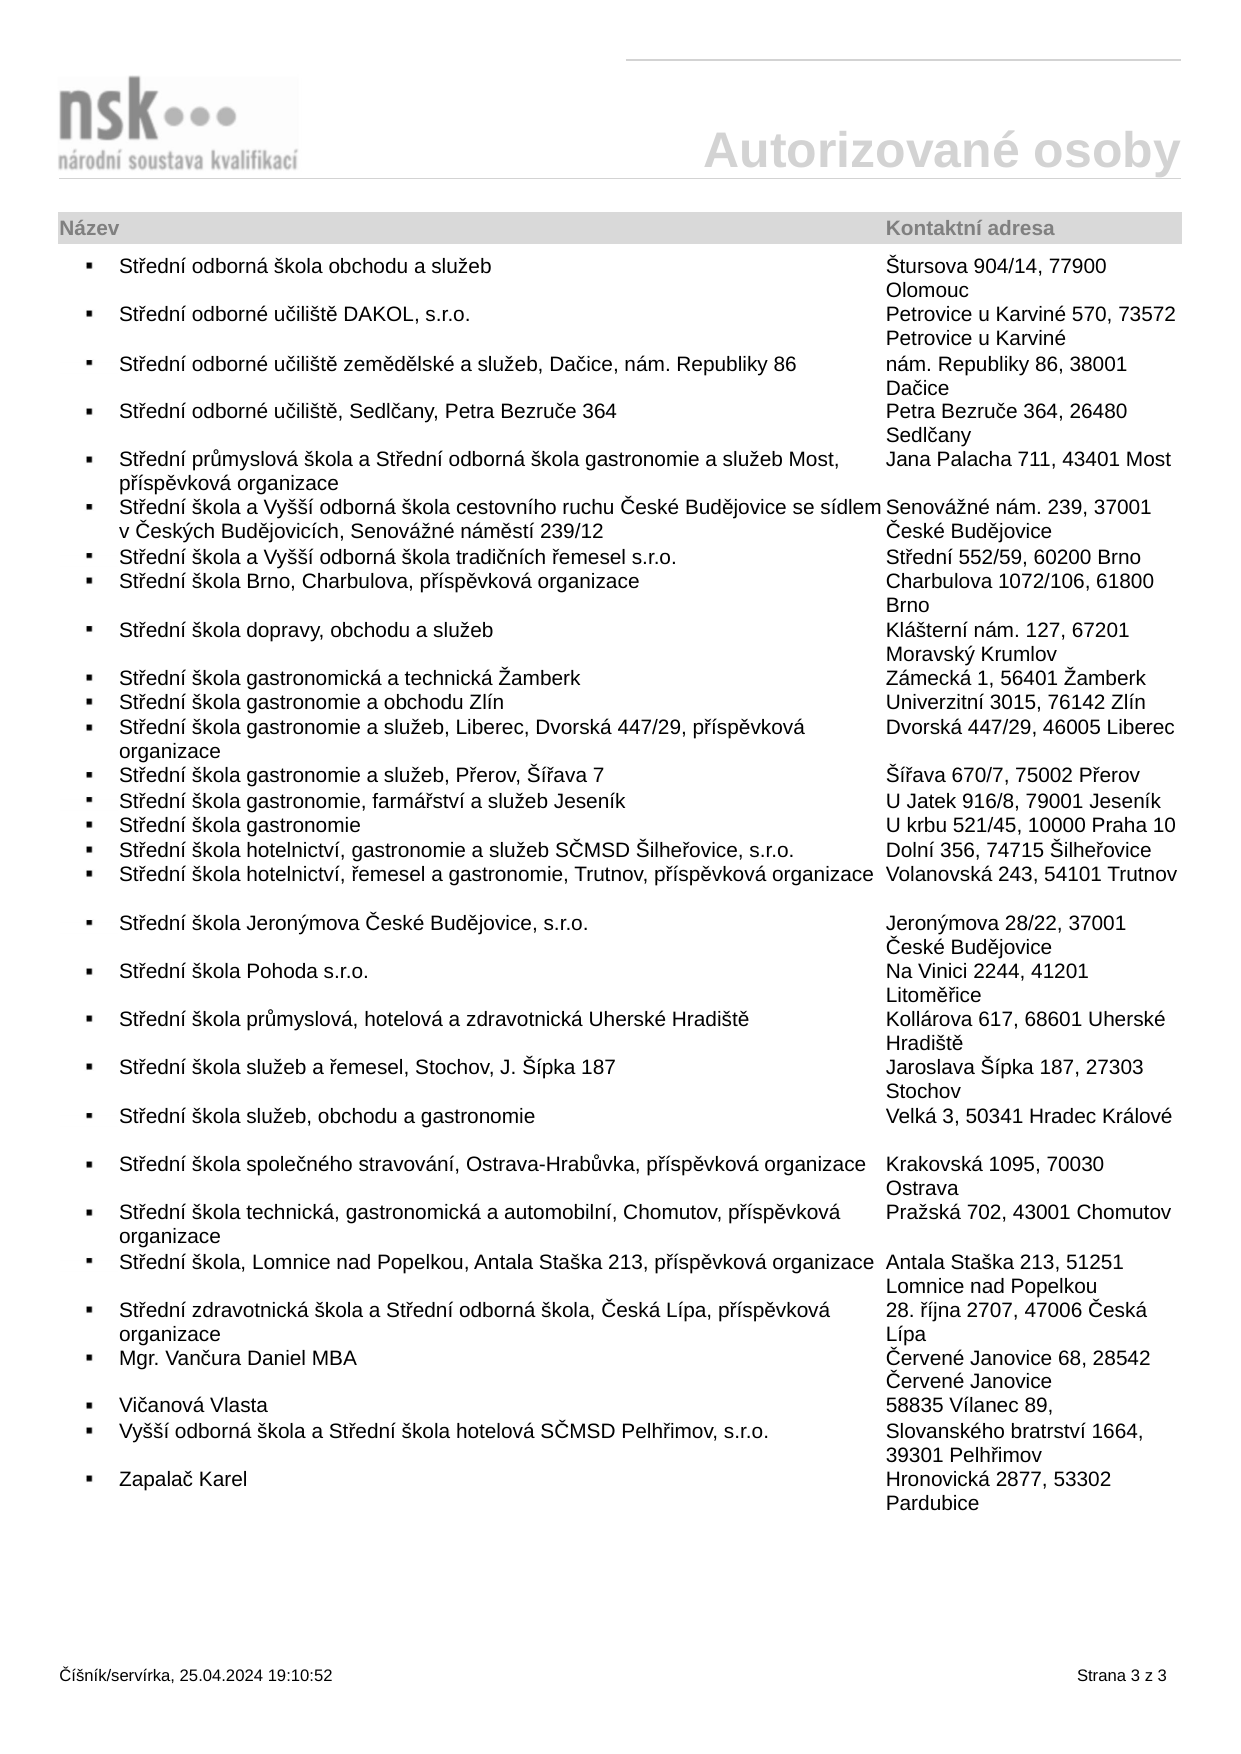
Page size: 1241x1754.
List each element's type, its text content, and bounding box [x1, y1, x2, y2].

table_cell [860, 1080, 886, 1104]
picture [57, 59, 619, 172]
table_cell Střední 552/59, 60200 Brno [886, 545, 1181, 568]
table_cell [860, 983, 886, 1007]
table_cell [481, 935, 617, 959]
picture [59, 812, 119, 886]
picture [59, 788, 119, 811]
picture [59, 447, 119, 472]
table_cell [59, 984, 119, 1007]
table_cell Klášterní nám. 127, 67201 Moravský Krumlov [886, 618, 1181, 666]
picture [59, 399, 119, 424]
table_cell [59, 244, 119, 254]
table_cell Střední zdravotnická škola a Střední odborná škola, Česká Lípa, příspěvková organizace [119, 1298, 886, 1345]
picture [59, 1466, 119, 1491]
table_cell [626, 1516, 860, 1657]
table_cell Štursova 904/14, 77900 Olomouc [886, 254, 1181, 302]
table_cell Střední škola technická, gastronomická a automobilní, Chomutov, příspěvková organizace [119, 1200, 886, 1249]
picture [59, 1104, 119, 1127]
table_cell [481, 1178, 617, 1200]
table_cell [59, 887, 119, 911]
table_cell Číšník/servírka, 25.04.2024 19:10:52 [59, 1657, 860, 1693]
table_cell [481, 1444, 617, 1467]
table_cell [618, 328, 626, 351]
table_cell Střední škola a Vyšší odborná škola tradičních řemesel s.r.o. [119, 545, 886, 568]
table_cell [860, 244, 886, 254]
table_cell Střední škola gastronomie a obchodu Zlín [119, 690, 886, 715]
picture [59, 1007, 119, 1031]
table_cell Střední odborná škola obchodu a služeb [119, 254, 886, 279]
table_cell Šířava 670/7, 75002 Přerov [886, 763, 1181, 788]
table_cell [59, 196, 119, 212]
table_cell [481, 196, 617, 212]
table_cell U krbu 521/45, 10000 Praha 10 [886, 813, 1181, 838]
table_cell [481, 328, 617, 351]
table_cell [860, 423, 886, 447]
table_cell [1167, 1657, 1181, 1693]
table_cell [860, 594, 886, 618]
table_cell [860, 642, 886, 666]
table_cell Strana 3 z 3 [860, 1657, 1167, 1693]
table_cell Petrovice u Karviné 570, 73572 Petrovice u Karviné [886, 302, 1181, 351]
table_cell [481, 983, 617, 1007]
table_cell [626, 935, 860, 959]
table_cell [618, 375, 626, 399]
table_cell [886, 473, 1167, 495]
table_cell [481, 594, 617, 618]
table_cell [618, 196, 626, 212]
table_cell Střední škola gastronomická a technická Žamberk [119, 666, 886, 690]
table_cell [618, 1371, 626, 1393]
picture [59, 911, 119, 934]
table_cell [860, 1492, 886, 1516]
table_cell [59, 1371, 119, 1393]
table_cell [59, 375, 119, 399]
table_cell [59, 1492, 119, 1516]
table_cell Kontaktní adresa [886, 214, 1180, 242]
table_cell [119, 423, 481, 447]
picture [59, 495, 119, 519]
table_cell [626, 423, 860, 447]
table_cell [59, 741, 119, 763]
table_cell [886, 244, 1167, 254]
table_cell [626, 887, 860, 911]
table_cell [618, 1178, 626, 1200]
table_cell Krakovská 1095, 70030 Ostrava [886, 1152, 1181, 1200]
table_cell [626, 1274, 860, 1297]
table_cell [59, 1516, 119, 1657]
table_cell Střední škola Brno, Charbulova, příspěvková organizace [119, 569, 886, 594]
table_cell [481, 423, 617, 447]
table_cell [59, 935, 119, 959]
table_cell Střední škola gastronomie a služeb, Přerov, Šířava 7 [119, 763, 886, 788]
table_cell Střední průmyslová škola a Střední odborná škola gastronomie a služeb Most, příspěvková organizace [119, 447, 886, 495]
table_cell [59, 473, 119, 495]
picture [59, 568, 119, 593]
table_cell [481, 1080, 617, 1104]
table_cell [119, 983, 481, 1007]
table_cell Na Vinici 2244, 41201 Litoměřice [886, 959, 1181, 1007]
table_cell [119, 1274, 481, 1297]
table_cell [119, 172, 481, 178]
table_cell Jeronýmova 28/22, 37001 České Budějovice [886, 911, 1181, 959]
table_cell Senovážné nám. 239, 37001 České Budějovice [886, 495, 1181, 544]
table_cell Střední škola společného stravování, Ostrava-Hrabůvka, příspěvková organizace [119, 1152, 886, 1178]
picture [59, 302, 119, 326]
table_cell [119, 935, 481, 959]
table_cell [626, 1444, 860, 1467]
table_cell Střední škola a Vyšší odborná škola cestovního ruchu České Budějovice se sídlem v Českých Budějovicích, Senovážné náměstí 239/12 [119, 495, 886, 544]
table_cell [59, 1128, 119, 1152]
table_cell [59, 642, 119, 665]
table_cell [626, 1128, 860, 1152]
table_cell Střední škola hotelnictví, gastronomie a služeb SČMSD Šilheřovice, s.r.o. [119, 838, 886, 862]
table_cell [618, 244, 626, 254]
table_cell [618, 1516, 626, 1657]
table_cell [481, 172, 617, 178]
table_cell [481, 887, 617, 911]
table_cell [886, 1516, 1167, 1657]
picture [59, 254, 119, 278]
table_cell Antala Staška 213, 51251 Lomnice nad Popelkou [886, 1250, 1181, 1297]
table_cell [618, 642, 626, 666]
table_cell [119, 1516, 481, 1657]
table_cell [1167, 473, 1181, 495]
table_cell [59, 1178, 119, 1200]
table_cell [618, 1444, 626, 1467]
table_cell [481, 375, 617, 399]
table_cell [481, 1033, 617, 1055]
picture [59, 1055, 119, 1079]
table_cell Autorizované osoby [626, 61, 1181, 178]
table_cell [626, 375, 860, 399]
table_cell [481, 1371, 617, 1393]
picture [59, 763, 119, 787]
table_cell [618, 983, 626, 1007]
table_cell [119, 642, 481, 666]
picture [59, 617, 119, 641]
table_cell [860, 196, 886, 212]
table_cell nám. Republiky 86, 38001 Dačice [886, 351, 1181, 399]
table_cell [618, 172, 626, 178]
table_cell [119, 244, 481, 254]
table_cell [481, 1128, 617, 1152]
table_cell [860, 1033, 886, 1055]
table_cell [119, 1080, 481, 1104]
table_cell Jaroslava Šípka 187, 27303 Stochov [886, 1055, 1181, 1104]
table_cell [119, 328, 481, 351]
table_cell Střední odborné učiliště DAKOL, s.r.o. [119, 302, 886, 327]
table_cell U Jatek 916/8, 79001 Jeseník [886, 789, 1181, 812]
table_cell [59, 1226, 119, 1249]
table_cell Dolní 356, 74715 Šilheřovice [886, 838, 1181, 862]
picture [59, 1200, 119, 1225]
table_cell [626, 1492, 860, 1516]
table_cell [481, 1274, 617, 1297]
table_cell [119, 887, 481, 911]
table_cell [860, 1128, 886, 1152]
table_cell Mgr. Vančura Daniel MBA [119, 1345, 886, 1371]
table_cell Střední škola gastronomie, farmářství a služeb Jeseník [119, 789, 886, 812]
table_cell [59, 1322, 119, 1345]
table_cell Hronovická 2877, 53302 Pardubice [886, 1467, 1181, 1516]
table_cell [119, 1492, 481, 1516]
table_cell Velká 3, 50341 Hradec Králové [886, 1104, 1181, 1152]
table_cell Střední škola dopravy, obchodu a služeb [119, 618, 886, 642]
table_cell [626, 328, 860, 351]
table_cell [626, 1371, 860, 1393]
table_cell Petra Bezruče 364, 26480 Sedlčany [886, 399, 1181, 447]
table_cell Střední škola Jeronýmova České Budějovice, s.r.o. [119, 911, 886, 935]
table_cell [59, 594, 119, 617]
table_cell Charbulova 1072/106, 61800 Brno [886, 569, 1181, 618]
table_cell [618, 1274, 626, 1297]
picture [59, 715, 119, 740]
table_cell [59, 1274, 119, 1297]
table_cell Střední odborné učiliště zemědělské a služeb, Dačice, nám. Republiky 86 [119, 351, 886, 375]
table_cell [618, 1128, 626, 1152]
table_cell [626, 1178, 860, 1200]
table_cell [886, 196, 1167, 212]
table_cell [1167, 1516, 1181, 1657]
table_cell Jana Palacha 711, 43401 Most [886, 447, 1181, 473]
table_cell [119, 1128, 481, 1152]
table_cell Dvorská 447/29, 46005 Liberec [886, 715, 1181, 741]
table_cell [119, 280, 481, 302]
picture [59, 959, 119, 984]
table_cell [626, 280, 860, 302]
table_cell [618, 935, 626, 959]
table_cell [59, 519, 119, 544]
table_cell [481, 1492, 617, 1516]
table_cell Univerzitní 3015, 76142 Zlín [886, 690, 1181, 715]
table_cell [626, 642, 860, 666]
table_cell [1167, 196, 1181, 212]
table_cell [618, 594, 626, 618]
table_cell [860, 280, 886, 302]
table_cell [860, 328, 886, 351]
table_cell 28. října 2707, 47006 Česká Lípa [886, 1298, 1181, 1345]
table_cell [1167, 1226, 1181, 1249]
table_cell [119, 594, 481, 618]
table_cell Střední škola, Lomnice nad Popelkou, Antala Staška 213, příspěvková organizace [119, 1250, 886, 1273]
table_cell [1167, 741, 1181, 763]
table_cell [626, 594, 860, 618]
table_cell [1167, 244, 1181, 254]
picture [59, 1345, 119, 1370]
table_cell Střední škola služeb, obchodu a gastronomie [119, 1104, 886, 1128]
table_cell [119, 1178, 481, 1200]
picture [59, 1297, 119, 1322]
table_cell Vyšší odborná škola a Střední škola hotelová SČMSD Pelhřimov, s.r.o. [119, 1419, 886, 1444]
table_cell [481, 1516, 617, 1657]
table_cell [860, 375, 886, 399]
table_cell [119, 196, 481, 212]
table_cell [619, 59, 626, 172]
table_cell [618, 887, 626, 911]
table_cell Zapalač Karel [119, 1467, 886, 1492]
table_cell Střední škola služeb a řemesel, Stochov, J. Šípka 187 [119, 1055, 886, 1080]
table_cell Střední škola průmyslová, hotelová a zdravotnická Uherské Hradiště [119, 1007, 886, 1032]
table_cell [481, 642, 617, 666]
picture [59, 1393, 119, 1443]
table_cell [886, 1226, 1167, 1249]
table_cell [481, 280, 617, 302]
table_cell [618, 280, 626, 302]
table_cell Slovanského bratrství 1664, 39301 Pelhřimov [886, 1419, 1181, 1467]
picture [59, 1249, 119, 1272]
table_cell [860, 1178, 886, 1200]
table_cell Pražská 702, 43001 Chomutov [886, 1200, 1181, 1226]
table_cell [626, 1033, 860, 1055]
table_cell [59, 424, 119, 447]
table_cell [59, 280, 119, 302]
table_cell [618, 1492, 626, 1516]
table_cell [618, 423, 626, 447]
table_cell 58835 Vílanec 89, [886, 1393, 1181, 1419]
table_cell [59, 1080, 119, 1104]
table_cell Název [60, 214, 885, 242]
picture [59, 544, 119, 567]
table_cell [626, 196, 860, 212]
table_cell [119, 375, 481, 399]
table_cell [886, 741, 1167, 763]
table_cell [626, 983, 860, 1007]
table_cell [860, 935, 886, 959]
picture [59, 665, 119, 714]
table_cell [481, 244, 617, 254]
table_cell Střední škola hotelnictví, řemesel a gastronomie, Trutnov, příspěvková organizace [119, 862, 886, 887]
table_cell [119, 1371, 481, 1393]
table_cell Střední odborné učiliště, Sedlčany, Petra Bezruče 364 [119, 399, 886, 423]
table_cell Volanovská 243, 54101 Trutnov [886, 862, 1181, 911]
table_cell Vičanová Vlasta [119, 1393, 886, 1419]
table_cell Kollárova 617, 68601 Uherské Hradiště [886, 1007, 1181, 1055]
table_cell [618, 1033, 626, 1055]
table_cell [626, 244, 860, 254]
table_cell Červené Janovice 68, 28542 Červené Janovice [886, 1345, 1181, 1393]
table_cell [860, 1516, 886, 1657]
table_cell [59, 172, 119, 178]
picture [59, 1152, 119, 1177]
table_cell Zámecká 1, 56401 Žamberk [886, 666, 1181, 690]
table_cell [119, 1033, 481, 1055]
table_cell [59, 1033, 119, 1055]
picture [59, 351, 119, 374]
table_cell [119, 1444, 481, 1467]
table_cell [626, 1080, 860, 1104]
table_cell Střední škola gastronomie [119, 813, 886, 838]
table_cell [59, 1444, 119, 1466]
table_cell Střední škola Pohoda s.r.o. [119, 959, 886, 983]
table_cell [59, 328, 119, 351]
table_cell Střední škola gastronomie a služeb, Liberec, Dvorská 447/29, příspěvková organizace [119, 715, 886, 763]
table_cell [860, 1274, 886, 1297]
table_cell [860, 1444, 886, 1467]
table_cell [860, 887, 886, 911]
table_cell [860, 1371, 886, 1393]
table_cell [59, 179, 1181, 196]
table_cell [618, 1080, 626, 1104]
